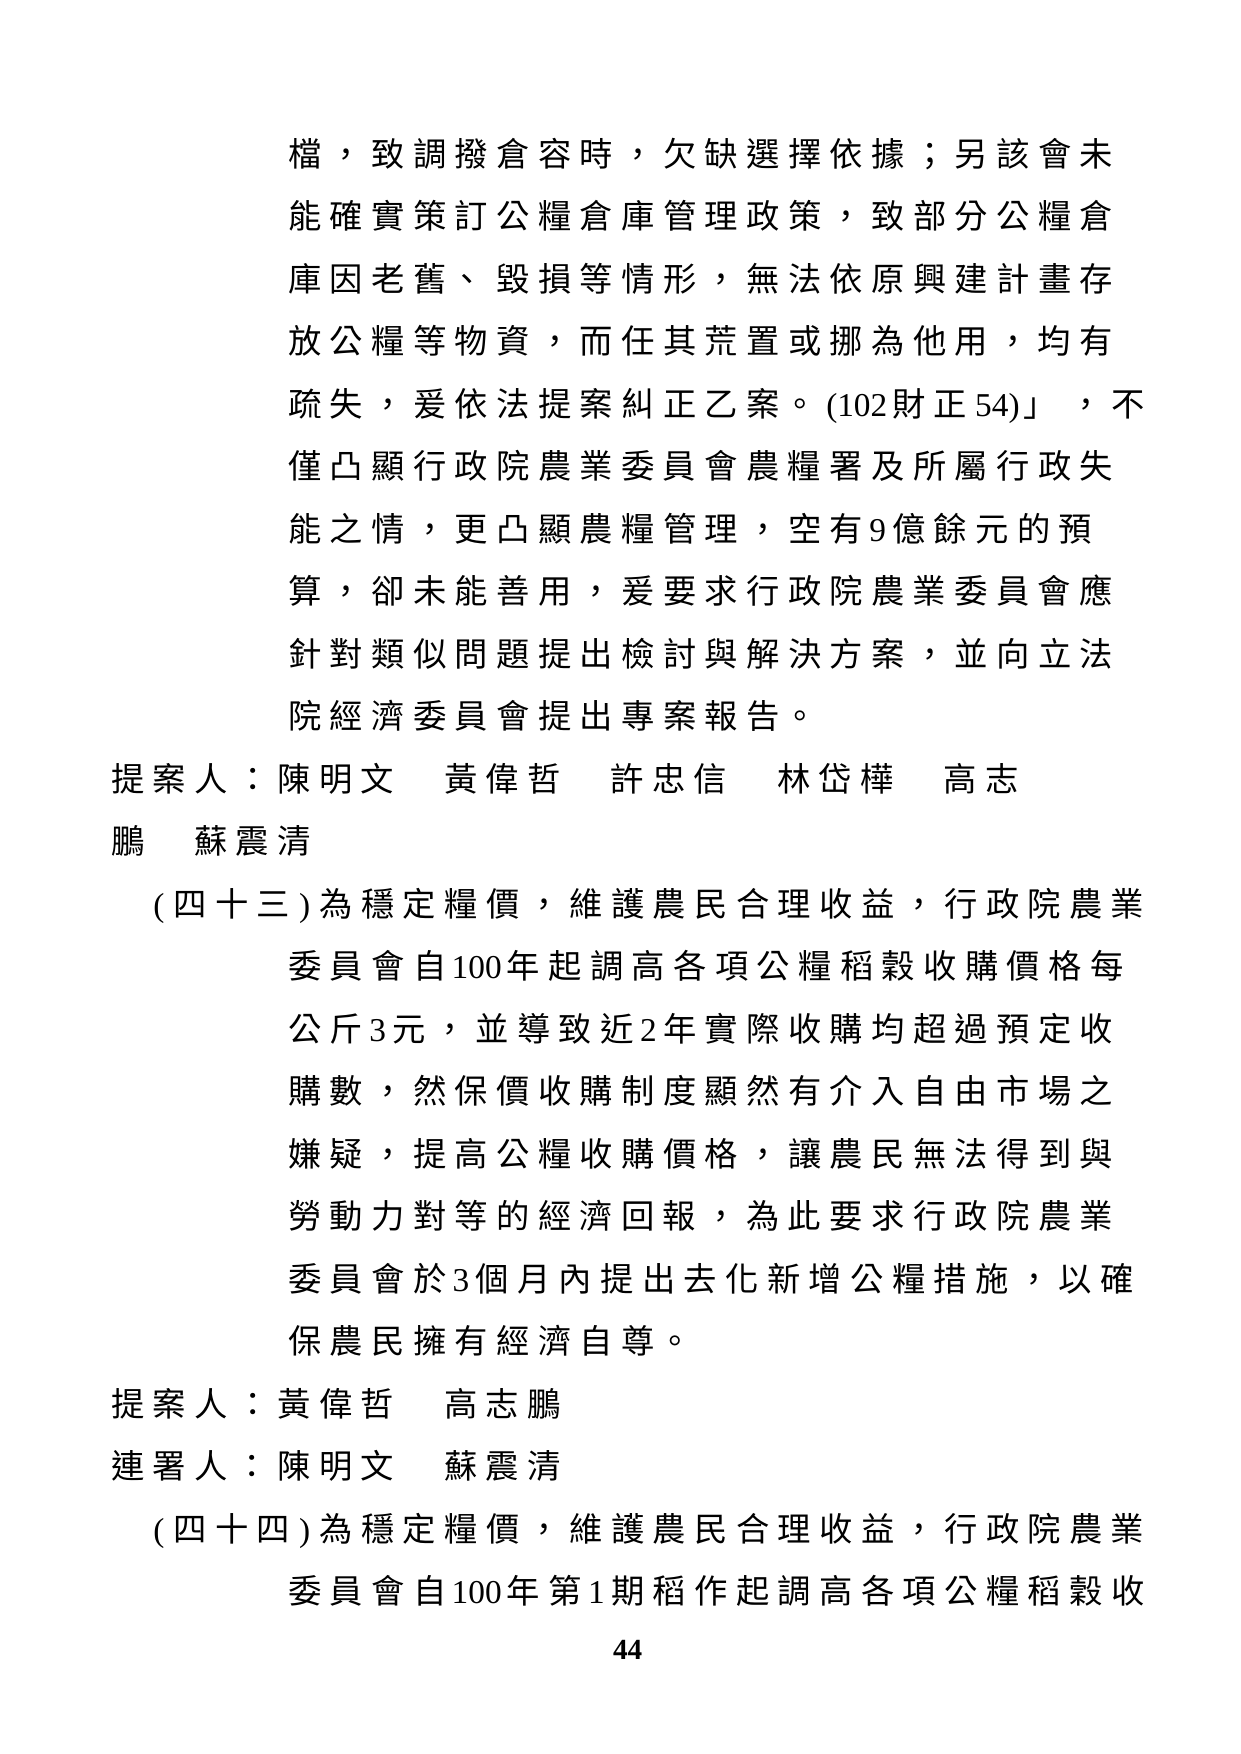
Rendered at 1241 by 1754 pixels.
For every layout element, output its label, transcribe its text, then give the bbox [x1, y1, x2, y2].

text 連署人：陳明文 蘇震清 [107, 1423, 1044, 1485]
text 提案人：黃偉哲 高志鵬 [107, 1360, 1044, 1423]
text 檔，致調撥倉容時，欠缺選擇依據；另該會未能確實策訂公糧倉庫管理政策，致部分公糧倉庫因老舊、毀損等情形，無法依原興建計畫存放公糧等物資，而任其荒置或挪為他用，均有疏失，爰依法提案糾正乙案。(102財正54)」，不僅凸顯行政院農業委員會農糧署及所屬行政失能之情，更凸顯農糧管理，空有9億餘元的預算，卻未能善用，爰要求行政院農業委員會應針對類似問題提出檢討與解決方案，並向立法院經濟委員會提出專案報告。 [141, 110, 1148, 735]
text (四十四)為穩定糧價，維護農民合理收益，行政院農業委員會自100年第1期稻作起調高各項公糧稻穀收 [141, 1485, 1148, 1610]
text 提案人：陳明文 黃偉哲 許忠信 林岱樺 高志鵬 蘇震清 [107, 735, 1044, 860]
text (四十三)為穩定糧價，維護農民合理收益，行政院農業委員會自100年起調高各項公糧稻穀收購價格每公斤3元，並導致近2年實際收購均超過預定收購數，然保價收購制度顯然有介入自由市場之嫌疑，提高公糧收購價格，讓農民無法得到與勞動力對等的經濟回報，為此要求行政院農業委員會於3個月內提出去化新增公糧措施，以確保農民擁有經濟自尊。 [141, 860, 1148, 1360]
